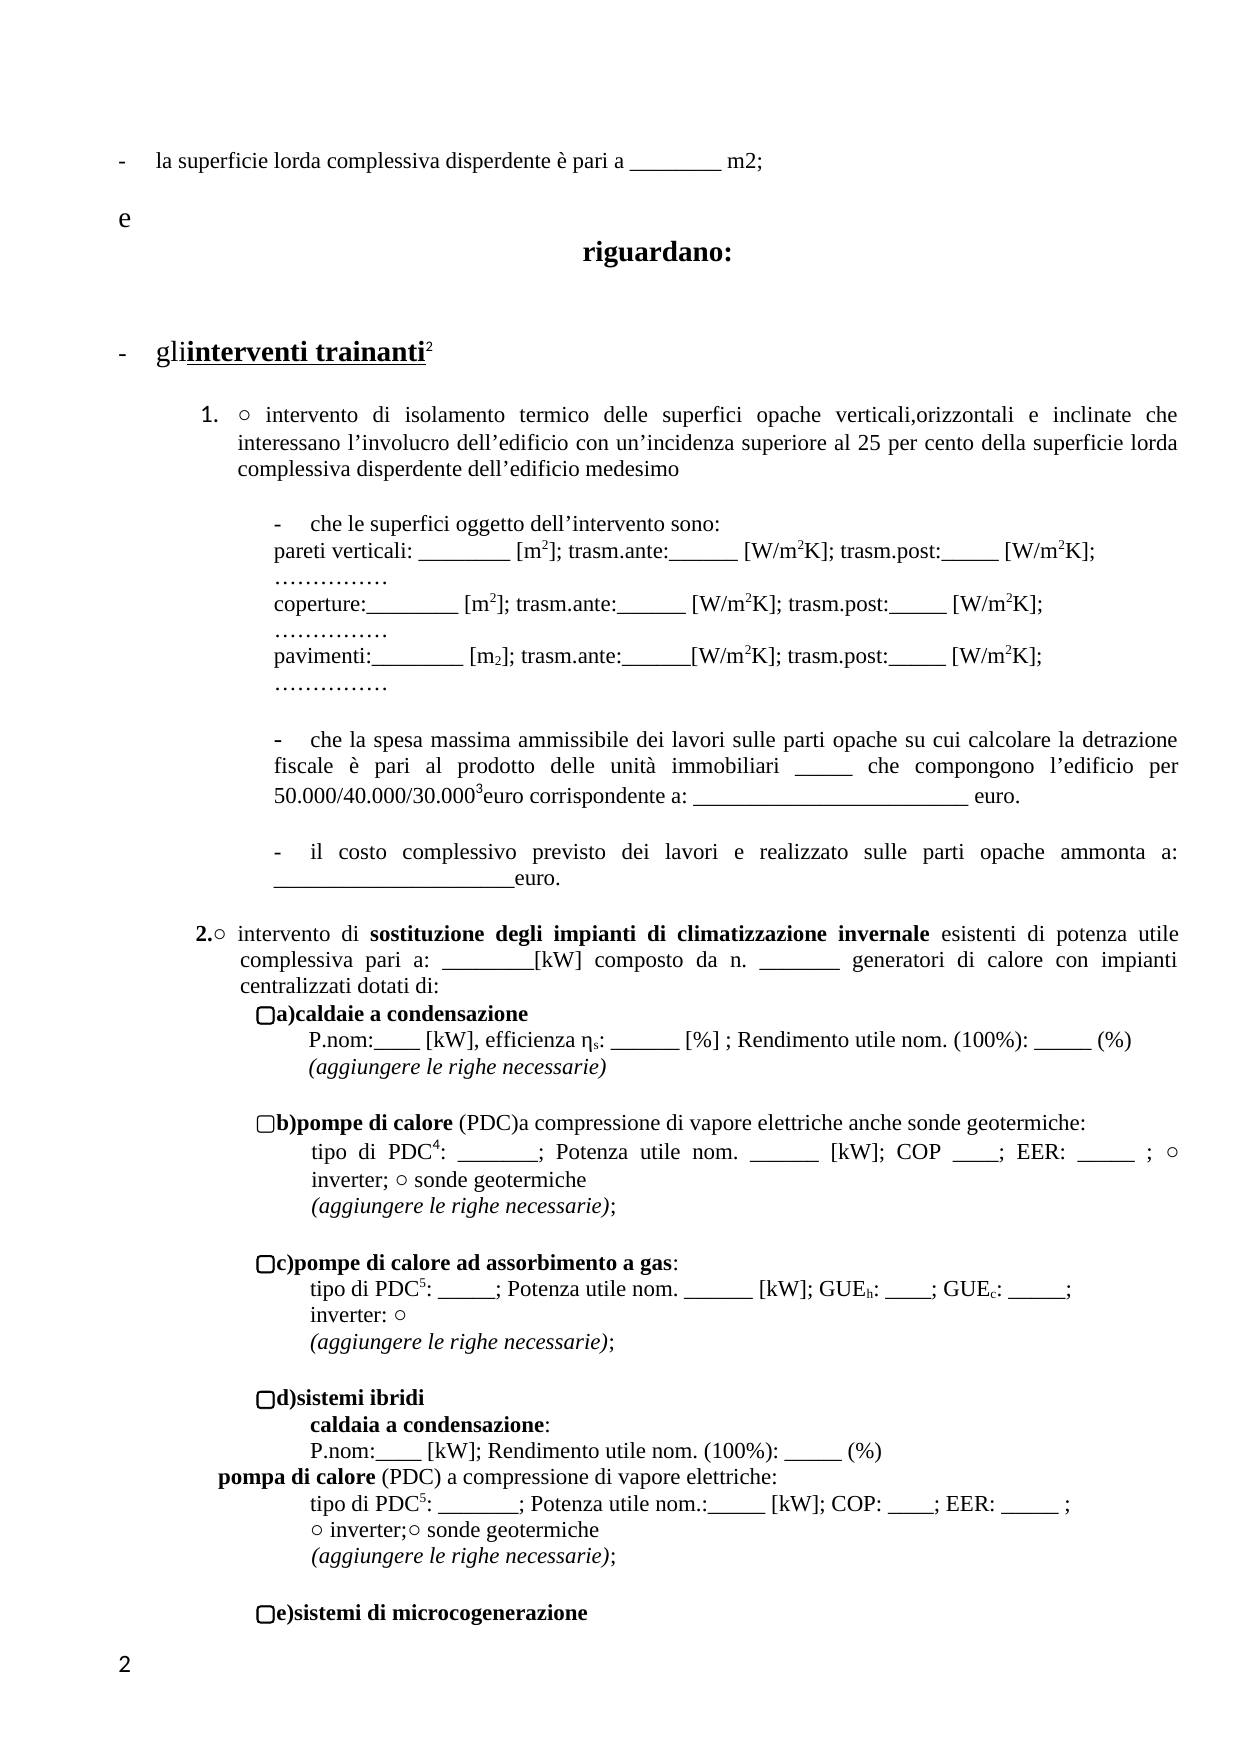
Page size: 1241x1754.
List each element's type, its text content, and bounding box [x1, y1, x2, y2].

list la superficie lorda complessiva disperdente è pari a ________ m2; [118, 148, 1122, 174]
text e [118, 200, 1122, 234]
table_header ○ intervento di isolamento termico delle superfici opache verticali,orizzontali e inclinate che interessano l’involucro dell’edificio con un’incidenza superiore al 25 per cento della superficie lorda complessiva disperdente dell’edificio medesimo che le superfici oggetto dell’intervento sono: pareti verticali: ________ [m2]; trasm.ante:______ [W/m2K]; trasm.post:_____ [W/m2K]; …………… coperture:________ [m2]; trasm.ante:______ [W/m2K]; trasm.post:_____ [W/m2K]; …………… pavimenti:________ [m2]; trasm.ante:______[W/m2K]; trasm.post:_____ [W/m2K]; …………… che la spesa massima ammissibile dei lavori sulle parti opache su cui calcolare la detrazione fiscale è pari al prodotto delle unità immobiliari _____ che compongono l’edificio per 50.000/40.000/30.000euro corrispondente a: ________________________ euro. il costo complessivo previsto dei lavori e realizzato sulle parti opache ammonta a: _____________________euro. 2.○ intervento di sostituzione degli impianti di climatizzazione invernale esistenti di potenza utile complessiva pari a: ________[kW] composto da n. _______ generatori di calore con impianti centralizzati dotati di: ▢a)caldaie a condensazione P.nom:____ [kW], efficienza ηs: ______ [%] ; Rendimento utile nom. (100%): _____ (%) (aggiungere le righe necessarie) ▢b)pompe di calore (PDC)a compressione di vapore elettriche anche sonde geotermiche: tipo di PDC: _______; Potenza utile nom. ______ [kW]; COP ____; EER: _____ ; ○ inverter; ○ sonde geotermiche (aggiungere le righe necessarie); ▢c)pompe di calore ad assorbimento a gas: tipo di PDC5: _____; Potenza utile nom. ______ [kW]; GUEh: ____; GUEc: _____; inverter: ○ (aggiungere le righe necessarie); ▢d)sistemi ibridi caldaia a condensazione: P.nom:____ [kW]; Rendimento utile nom. (100%): _____ (%) pompa di calore (PDC) a compressione di vapore elettriche: tipo di PDC5: _______; Potenza utile nom.:_____ [kW]; COP: ____; EER: _____ ; ○ inverter;○ sonde geotermiche (aggiungere le righe necessarie); ▢e)sistemi di microcogenerazione [161, 399, 1180, 1625]
table_header ☐ [106, 399, 161, 1625]
list riguardano: [193, 234, 1122, 267]
list gliinterventi trainanti [118, 334, 1122, 368]
